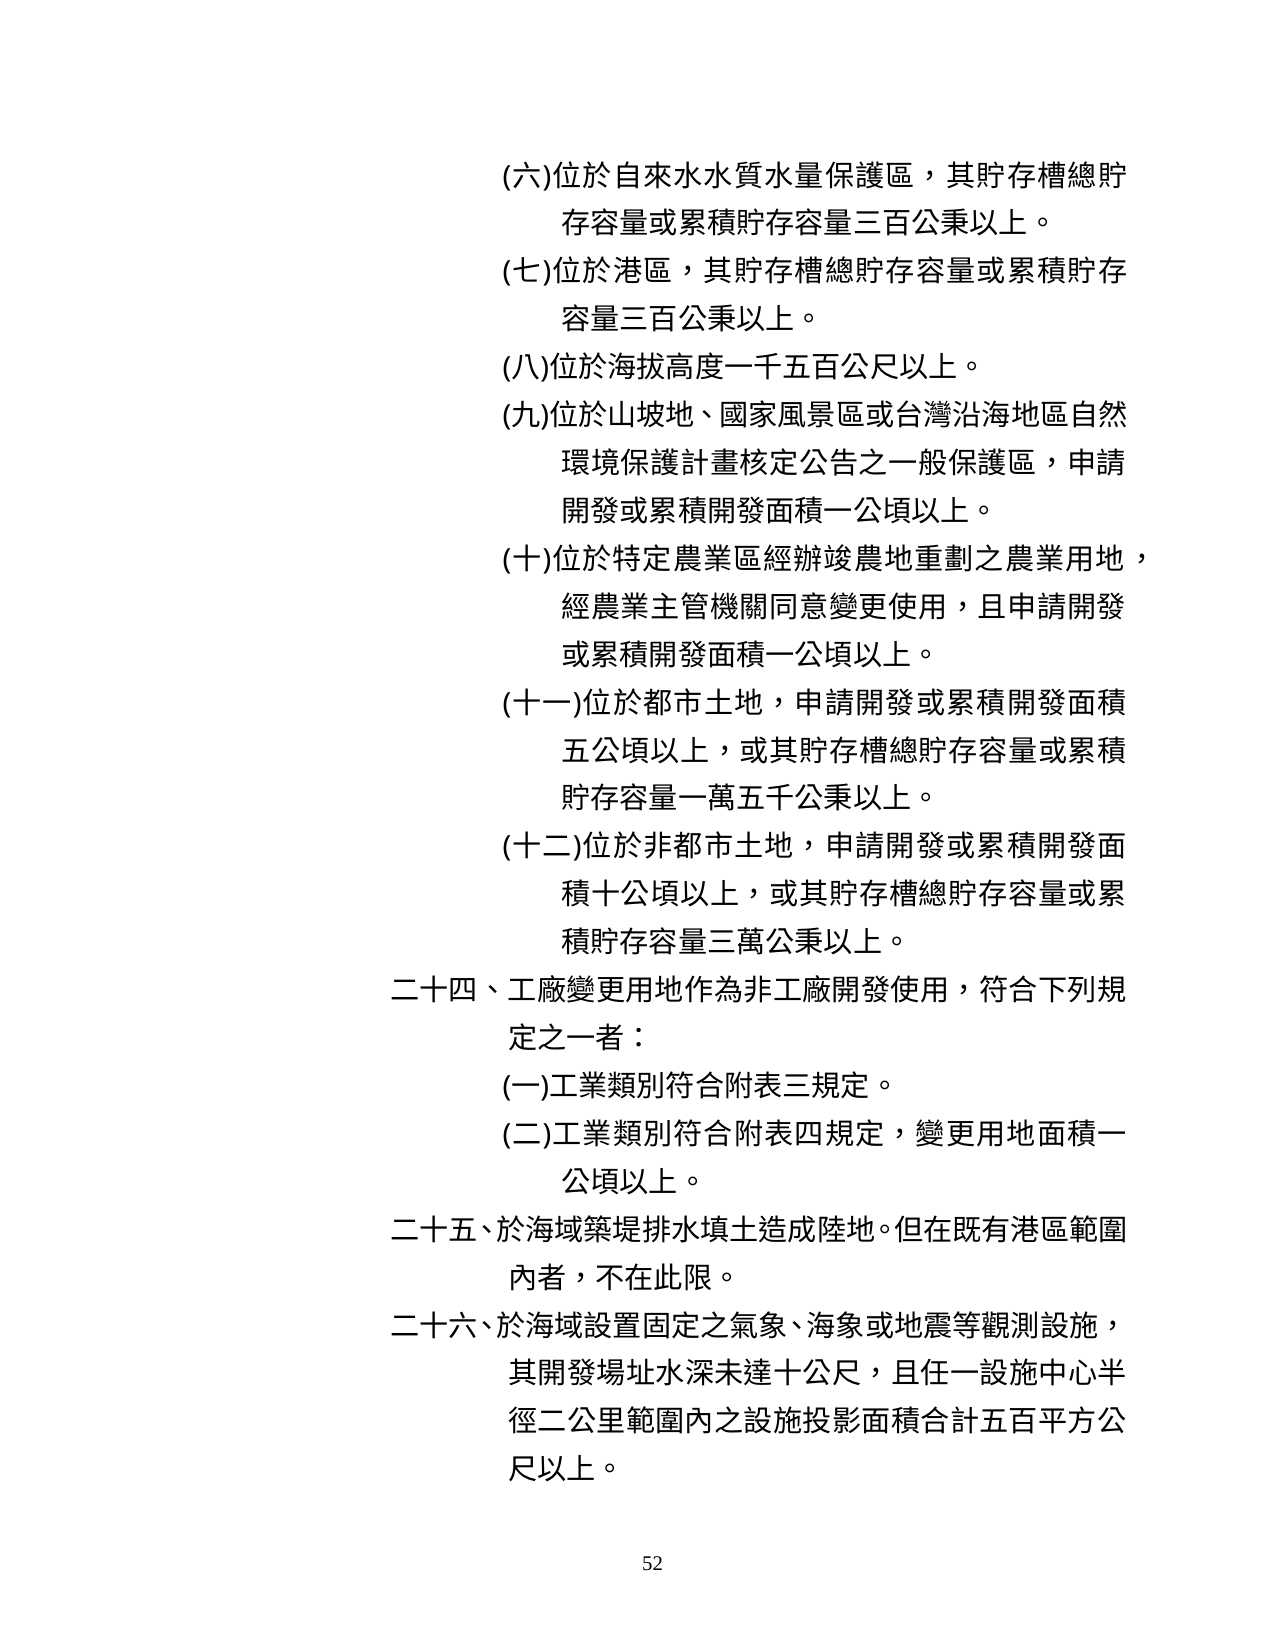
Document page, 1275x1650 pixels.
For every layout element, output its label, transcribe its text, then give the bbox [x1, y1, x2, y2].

text (一)工業類別符合附表三規定。 [502, 1058, 1127, 1106]
text (十二)位於非都市土地，申請開發或累積開發面積十公頃以上，或其貯存槽總貯存容量或累積貯存容量三萬公秉以上。 [502, 818, 1127, 962]
text (九)位於山坡地、國家風景區或台灣沿海地區自然環境保護計畫核定公告之一般保護區，申請開發或累積開發面積一公頃以上。 [502, 387, 1127, 531]
text (二)工業類別符合附表四規定，變更用地面積一公頃以上。 [502, 1106, 1127, 1202]
text 二十四、工廠變更用地作為非工廠開發使用，符合下列規定之一者： [390, 962, 1127, 1058]
text (十一)位於都市土地，申請開發或累積開發面積五公頃以上，或其貯存槽總貯存容量或累積貯存容量一萬五千公秉以上。 [502, 675, 1127, 818]
text (七)位於港區，其貯存槽總貯存容量或累積貯存容量三百公秉以上。 [502, 243, 1127, 339]
text (六)位於自來水水質水量保護區，其貯存槽總貯存容量或累積貯存容量三百公秉以上。 [502, 148, 1127, 243]
text 二十六、於海域設置固定之氣象、海象或地震等觀測設施，其開發場址水深未達十公尺，且任一設施中心半徑二公里範圍內之設施投影面積合計五百平方公尺以上。 [390, 1298, 1127, 1489]
text (十)位於特定農業區經辦竣農地重劃之農業用地，經農業主管機關同意變更使用，且申請開發或累積開發面積一公頃以上。 [502, 531, 1127, 675]
text (八)位於海拔高度一千五百公尺以上。 [502, 339, 1127, 387]
text 二十五、於海域築堤排水填土造成陸地。但在既有港區範圍內者，不在此限。 [390, 1202, 1127, 1298]
